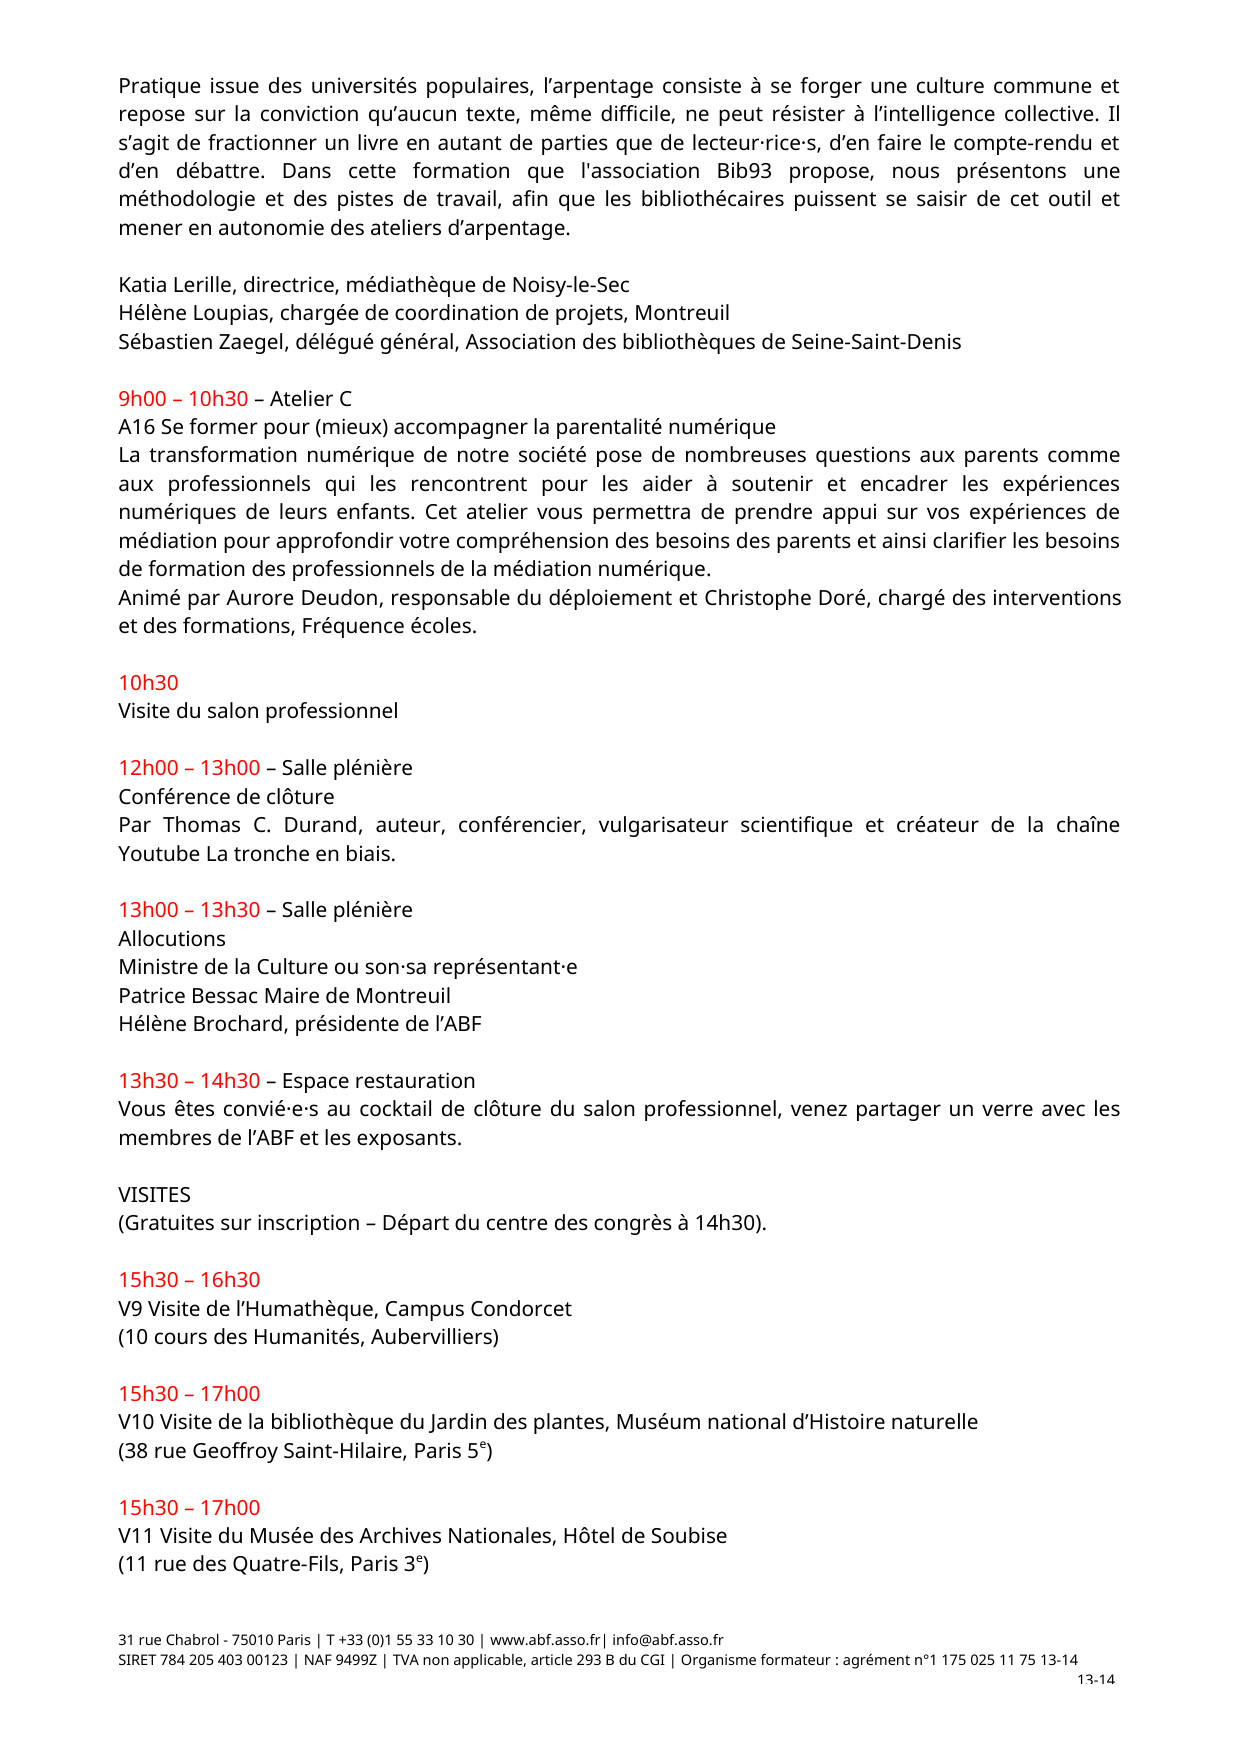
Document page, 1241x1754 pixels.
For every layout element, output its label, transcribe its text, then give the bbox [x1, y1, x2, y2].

text 13h00 – 13h30 – Salle plénière [118, 896, 1122, 924]
text VISITES [118, 1180, 1122, 1208]
text Sébastien Zaegel, délégué général, Association des bibliothèques de Seine-Saint-Denis [118, 327, 1122, 355]
text Patrice Bessac Maire de Montreuil [118, 981, 1122, 1009]
text 9h00 – 10h30 – Atelier C [118, 384, 1122, 412]
text 10h30 [118, 668, 1122, 696]
text (10 cours des Humanités, Aubervilliers) [118, 1322, 1122, 1351]
text Katia Lerille, directrice, médiathèque de Noisy-le-Sec [118, 270, 1122, 298]
text 15h30 – 17h00 [118, 1379, 1122, 1407]
text 15h30 – 16h30 [118, 1265, 1122, 1294]
text Par Thomas C. Durand, auteur, conférencier, vulgarisateur scientifique et créateur de la chaîne Youtube La tronche en biais. [118, 810, 1122, 867]
text Pratique issue des universités populaires, l’arpentage consiste à se forger une culture commune et repose sur la conviction qu’aucun texte, même difficile, ne peut résister à l’intelligence collective. Il s’agit de fractionner un livre en autant de parties que de lecteur·rice·s, d’en faire le compte-rendu et d’en débattre. Dans cette formation que l'association Bib93 propose, nous présentons une méthodologie et des pistes de travail, afin que les bibliothécaires puissent se saisir de cet outil et mener en autonomie des ateliers d’arpentage. [118, 71, 1122, 241]
text (Gratuites sur inscription – Départ du centre des congrès à 14h30). [118, 1208, 1122, 1237]
text 12h00 – 13h00 – Salle plénière [118, 753, 1122, 782]
text Animé par Aurore Deudon, responsable du déploiement et Christophe Doré, chargé des interventions et des formations, Fréquence écoles. [118, 583, 1122, 639]
text Conférence de clôture [118, 782, 1122, 810]
text 13h30 – 14h30 – Espace restauration [118, 1066, 1122, 1094]
text V11 Visite du Musée des Archives Nationales, Hôtel de Soubise [118, 1521, 1122, 1549]
text V10 Visite de la bibliothèque du Jardin des plantes, Muséum national d’Histoire naturelle [118, 1407, 1122, 1436]
text Hélène Brochard, présidente de l’ABF [118, 1009, 1122, 1038]
text V9 Visite de l’Humathèque, Campus Condorcet [118, 1294, 1122, 1322]
text Vous êtes convié·e·s au cocktail de clôture du salon professionnel, venez partager un verre avec les membres de l’ABF et les exposants. [118, 1094, 1122, 1151]
text Visite du salon professionnel [118, 696, 1122, 725]
text Allocutions [118, 924, 1122, 952]
text La transformation numérique de notre société pose de nombreuses questions aux parents comme aux professionnels qui les rencontrent pour les aider à soutenir et encadrer les expériences numériques de leurs enfants. Cet atelier vous permettra de prendre appui sur vos expériences de médiation pour approfondir votre compréhension des besoins des parents et ainsi clarifier les besoins de formation des professionnels de la médiation numérique. [118, 441, 1122, 583]
text 15h30 – 17h00 [118, 1493, 1122, 1521]
text A16 Se former pour (mieux) accompagner la parentalité numérique [118, 412, 1122, 441]
text (11 rue des Quatre-Fils, Paris 3e) [118, 1549, 1122, 1578]
text (38 rue Geoffroy Saint-Hilaire, Paris 5e) [118, 1436, 1122, 1464]
text Ministre de la Culture ou son·sa représentant·e [118, 952, 1122, 981]
text Hélène Loupias, chargée de coordination de projets, Montreuil [118, 298, 1122, 327]
